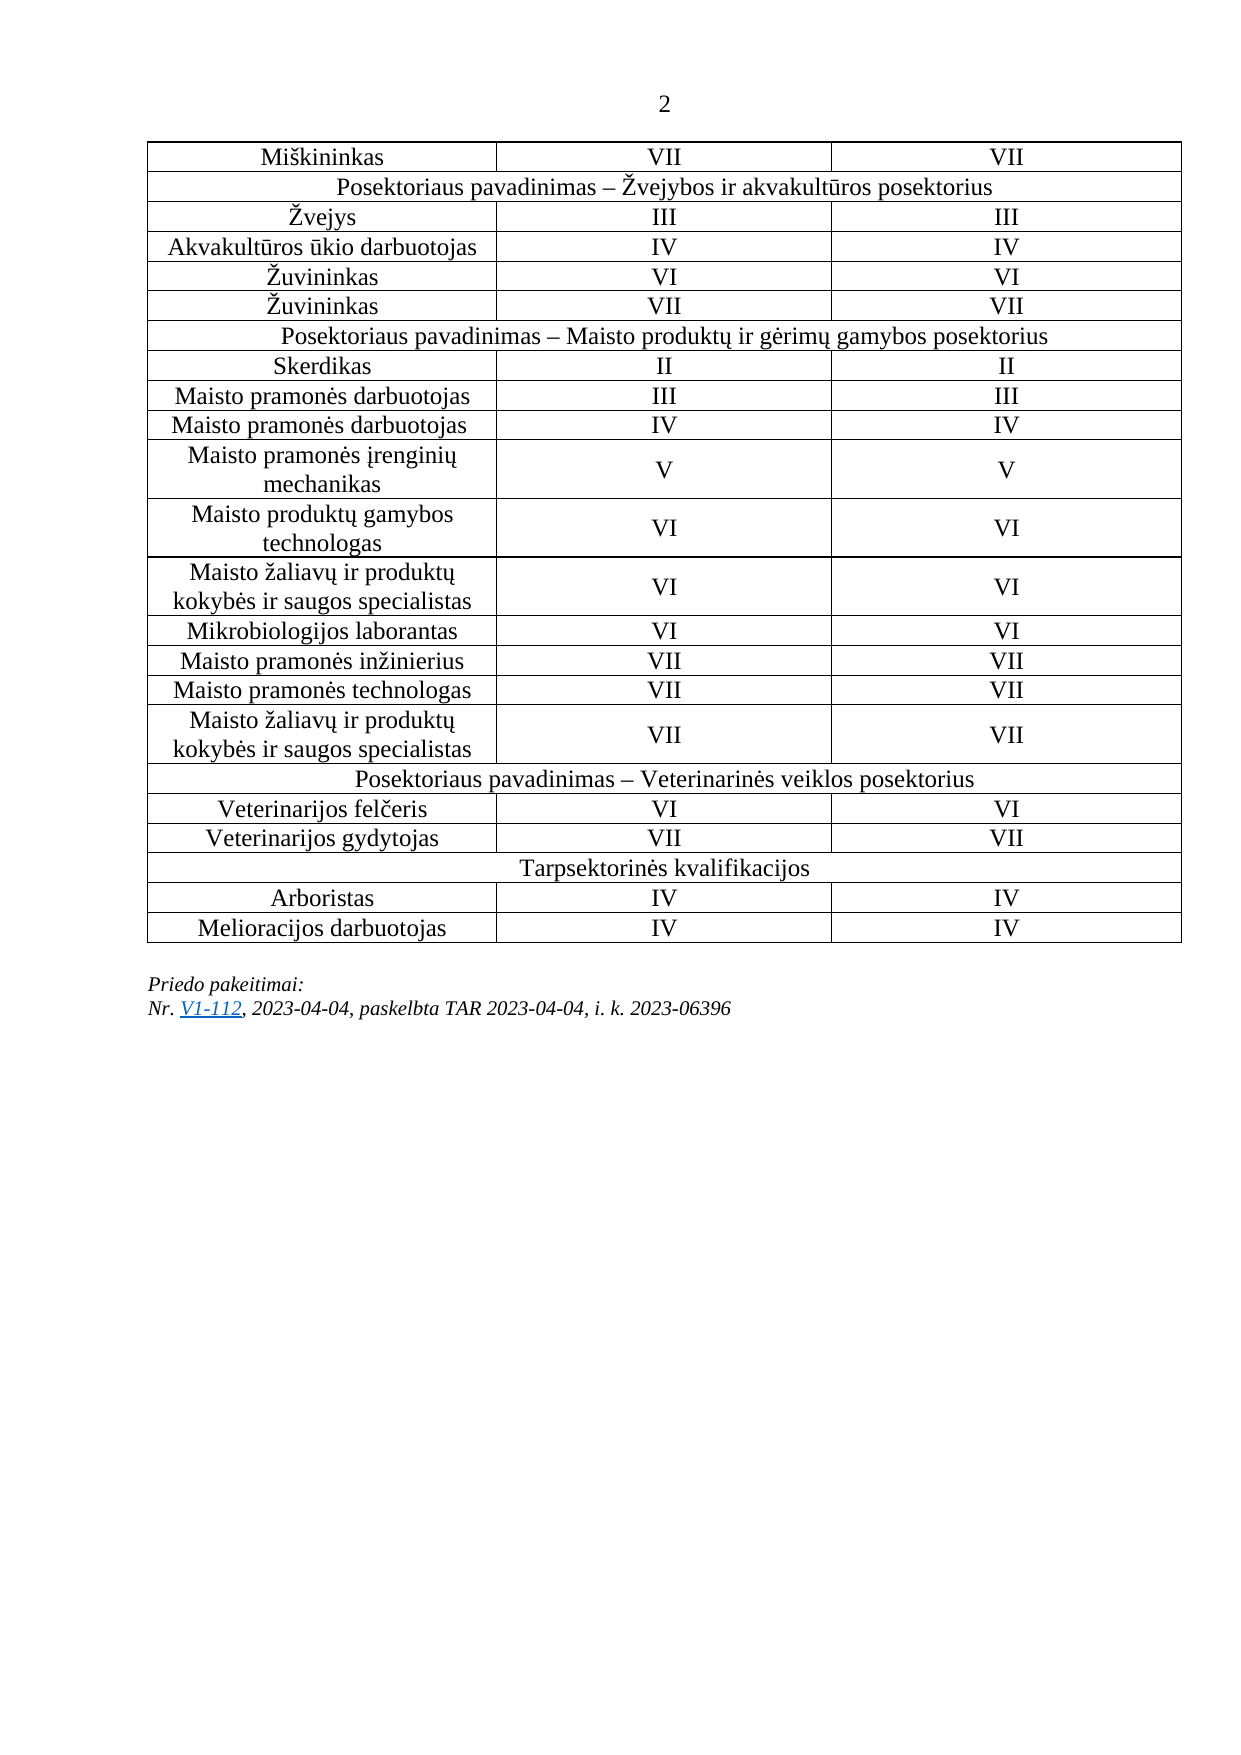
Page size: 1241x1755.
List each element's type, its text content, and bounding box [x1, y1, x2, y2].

table_cell Miškininkas [148, 143, 496, 171]
table_cell VII [497, 646, 831, 674]
table_cell VII [832, 646, 1181, 674]
table_cell VII [497, 705, 831, 763]
table_cell VI [832, 262, 1181, 290]
table_cell Akvakultūros ūkio darbuotojas [148, 232, 496, 261]
table_cell III [497, 202, 831, 231]
table_cell VI [832, 794, 1181, 822]
table_cell Žvejys [148, 202, 496, 231]
table_cell Maisto pramonės technologas [148, 676, 496, 704]
table_cell III [832, 202, 1181, 231]
table_cell VII [832, 291, 1181, 320]
table_cell Maisto pramonės inžinierius [148, 646, 496, 674]
table_cell IV [832, 411, 1181, 439]
table_cell VII [832, 824, 1181, 852]
table_cell III [832, 381, 1181, 409]
table_cell IV [832, 232, 1181, 261]
table_cell VII [497, 676, 831, 704]
table_cell Maisto pramonės darbuotojas [148, 411, 496, 439]
table_cell IV [497, 883, 831, 912]
table_cell Posektoriaus pavadinimas – Veterinarinės veiklos posektorius [148, 764, 1181, 793]
table_cell VII [832, 705, 1181, 763]
table_cell Skerdikas [148, 351, 496, 380]
table_cell Tarpsektorinės kvalifikacijos [148, 853, 1181, 882]
table_cell VII [832, 676, 1181, 704]
table_cell IV [832, 883, 1181, 912]
text Nr. V1-112, 2023-04-04, paskelbta TAR 2023-04-04, i. k. 2023-06396 [148, 996, 1181, 1019]
table_cell VII [497, 291, 831, 320]
table_cell II [832, 351, 1181, 380]
table_cell Veterinarijos felčeris [148, 794, 496, 822]
table_cell V [832, 440, 1181, 498]
table_cell II [497, 351, 831, 380]
table_cell Žuvininkas [148, 262, 496, 290]
table_cell VI [497, 499, 831, 556]
table_cell Arboristas [148, 883, 496, 912]
table_cell IV [832, 913, 1181, 942]
table_cell IV [497, 411, 831, 439]
table_cell VI [497, 558, 831, 615]
table_cell VI [832, 558, 1181, 615]
table_cell VII [497, 824, 831, 852]
table_cell Veterinarijos gydytojas [148, 824, 496, 852]
table_cell Maisto pramonės įrenginių mechanikas [148, 440, 496, 498]
table_cell VI [832, 616, 1181, 645]
table_cell Posektoriaus pavadinimas – Maisto produktų ir gėrimų gamybos posektorius [148, 321, 1181, 350]
table_cell VII [497, 143, 831, 171]
table_cell IV [497, 232, 831, 261]
table_cell Mikrobiologijos laborantas [148, 616, 496, 645]
table_cell Maisto produktų gamybos technologas [148, 499, 496, 556]
table_cell Maisto žaliavų ir produktų kokybės ir saugos specialistas [148, 558, 496, 615]
table_cell VI [497, 616, 831, 645]
table_cell Maisto pramonės darbuotojas [148, 381, 496, 409]
table_cell VI [832, 499, 1181, 556]
table_cell VI [497, 794, 831, 822]
table_cell Žuvininkas [148, 291, 496, 320]
text Priedo pakeitimai: [148, 971, 1181, 996]
table_cell Melioracijos darbuotojas [148, 913, 496, 942]
table_cell Posektoriaus pavadinimas – Žvejybos ir akvakultūros posektorius [148, 172, 1181, 201]
table_cell Maisto žaliavų ir produktų kokybės ir saugos specialistas [148, 705, 496, 763]
table_cell VII [832, 143, 1181, 171]
table_cell IV [497, 913, 831, 942]
table_cell VI [497, 262, 831, 290]
table_cell III [497, 381, 831, 409]
table_cell V [497, 440, 831, 498]
